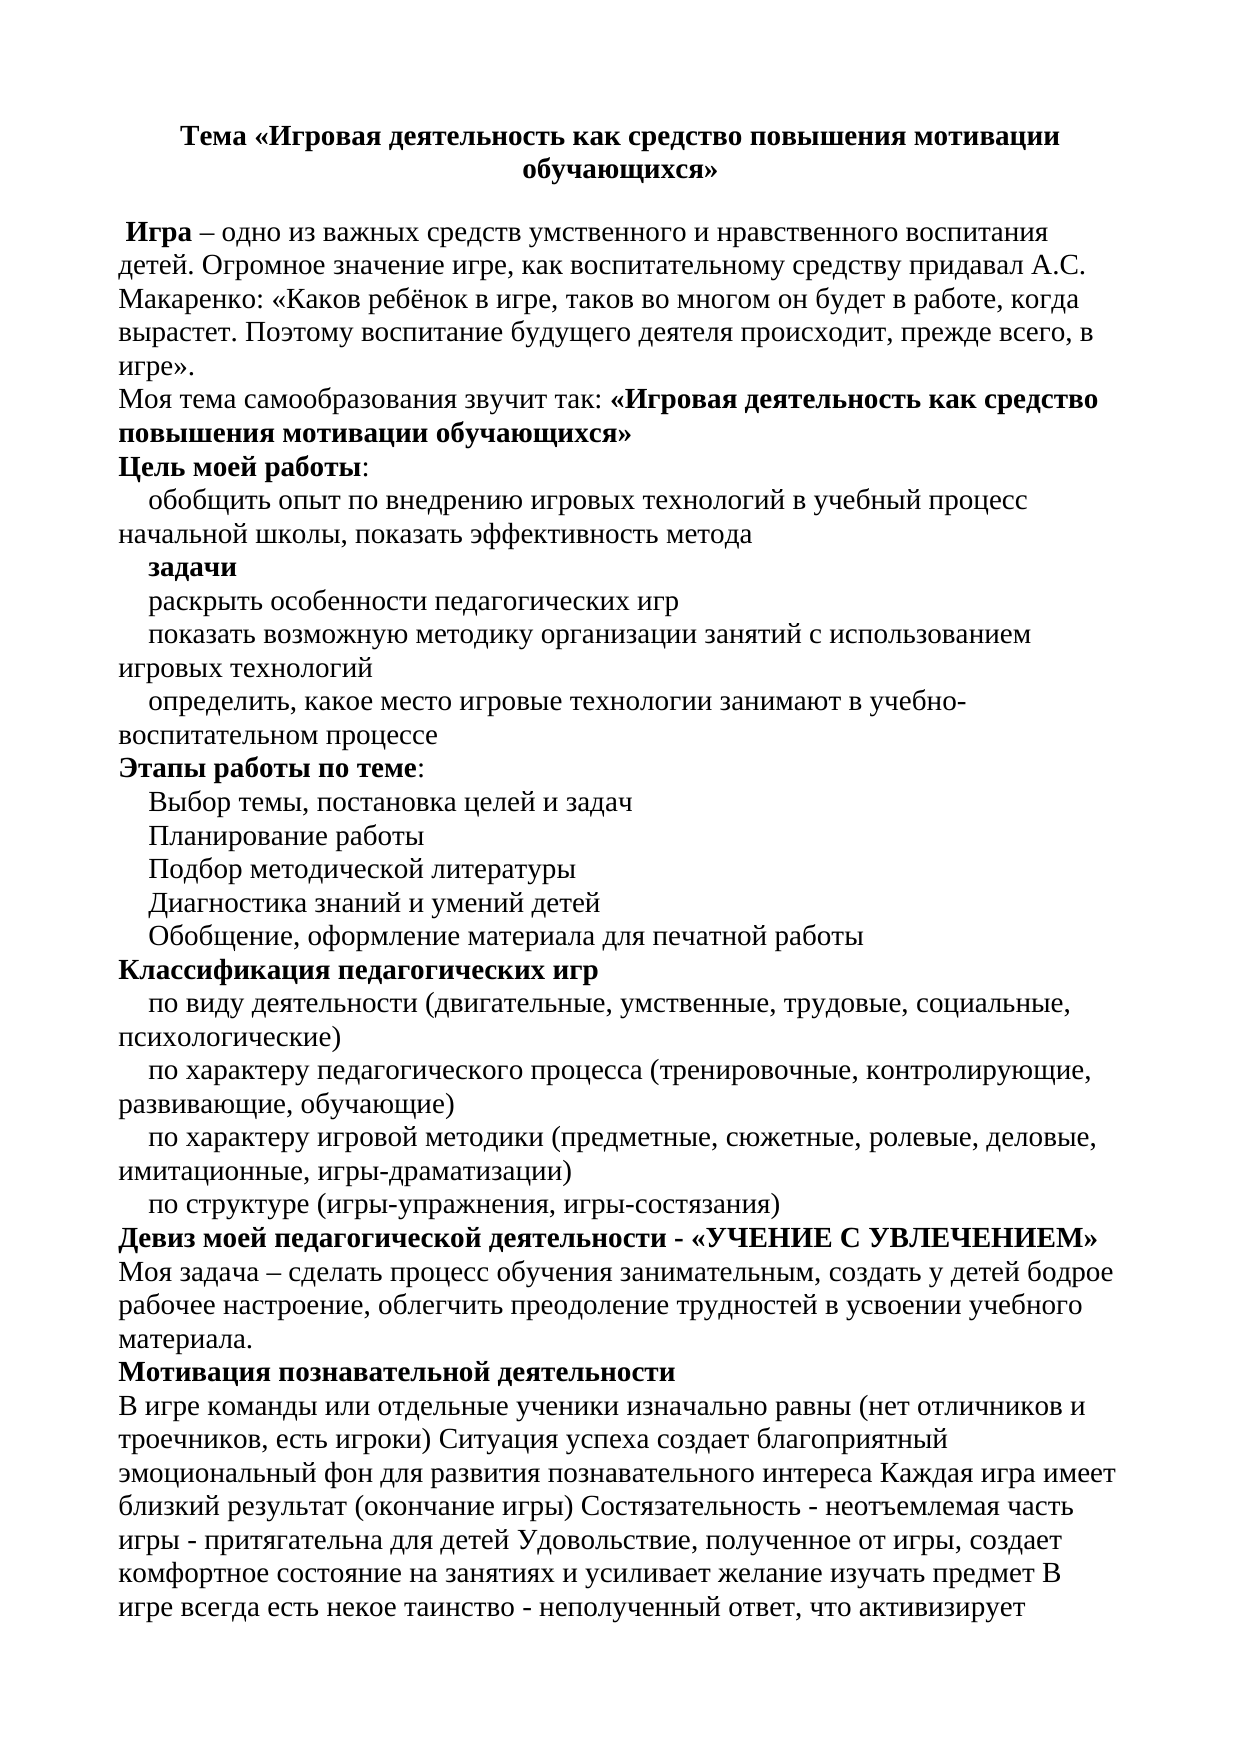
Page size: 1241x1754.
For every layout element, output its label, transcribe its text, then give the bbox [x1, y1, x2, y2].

text Тема «Игровая деятельность как средство повышения мотивации обучающихся» [118, 118, 1122, 185]
text  по характеру игровой методики (предметные, сюжетные, ролевые, деловые, имитационные, игры-драматизации) [118, 1119, 1122, 1187]
text  по виду деятельности (двигательные, умственные, трудовые, социальные, психологические) [118, 985, 1122, 1052]
text Цель моей работы: [118, 449, 1122, 482]
text  по характеру педагогического процесса (тренировочные, контролирующие, развивающие, обучающие) [118, 1052, 1122, 1119]
text  определить, какое место игровые технологии занимают в учебно-воспитательном процессе [118, 683, 1122, 751]
text  обобщить опыт по внедрению игровых технологий в учебный процесс начальной школы, показать эффективность метода [118, 482, 1122, 549]
text Игра – одно из важных средств умственного и нравственного воспитания детей. Огромное значение игре, как воспитательному средству придавал А.С. Макаренко: «Каков ребёнок в игре, таков во многом он будет в работе, когда вырастет. Поэтому воспитание будущего деятеля происходит, прежде всего, в игре». [118, 214, 1122, 382]
text Мотивация познавательной деятельности [118, 1354, 1122, 1388]
text  Подбор методической литературы [118, 851, 1122, 885]
text  Обобщение, оформление материала для печатной работы [118, 918, 1122, 952]
text Классификация педагогических игр [118, 952, 1122, 985]
text  показать возможную методику организации занятий с использованием игровых технологий [118, 616, 1122, 683]
text  Планирование работы [118, 818, 1122, 851]
text  Выбор темы, постановка целей и задач [118, 784, 1122, 818]
text  по структуре (игры-упражнения, игры-состязания) [118, 1187, 1122, 1220]
text  задачи [118, 549, 1122, 583]
text  Диагностика знаний и умений детей [118, 885, 1122, 918]
text Моя задача – сделать процесс обучения занимательным, создать у детей бодрое рабочее настроение, облегчить преодоление трудностей в усвоении учебного материала. [118, 1254, 1122, 1354]
text  раскрыть особенности педагогических игр [118, 583, 1122, 616]
text Девиз моей педагогической деятельности - «УЧЕНИЕ С УВЛЕЧЕНИЕМ» [118, 1220, 1122, 1254]
text Этапы работы по теме: [118, 751, 1122, 784]
text Моя тема самообразования звучит так: «Игровая деятельность как средство повышения мотивации обучающихся» [118, 382, 1122, 449]
text В игре команды или отдельные ученики изначально равны (нет отличников и троечников, есть игроки) Ситуация успеха создает благоприятный эмоциональный фон для развития познавательного интереса Каждая игра имеет близкий результат (окончание игры) Состязательность - неотъемлемая часть игры - притягательна для детей Удовольствие, полученное от игры, создает комфортное состояние на занятиях и усиливает желание изучать предмет В игре всегда есть некое таинство - неполученный ответ, что активизирует [118, 1388, 1122, 1623]
